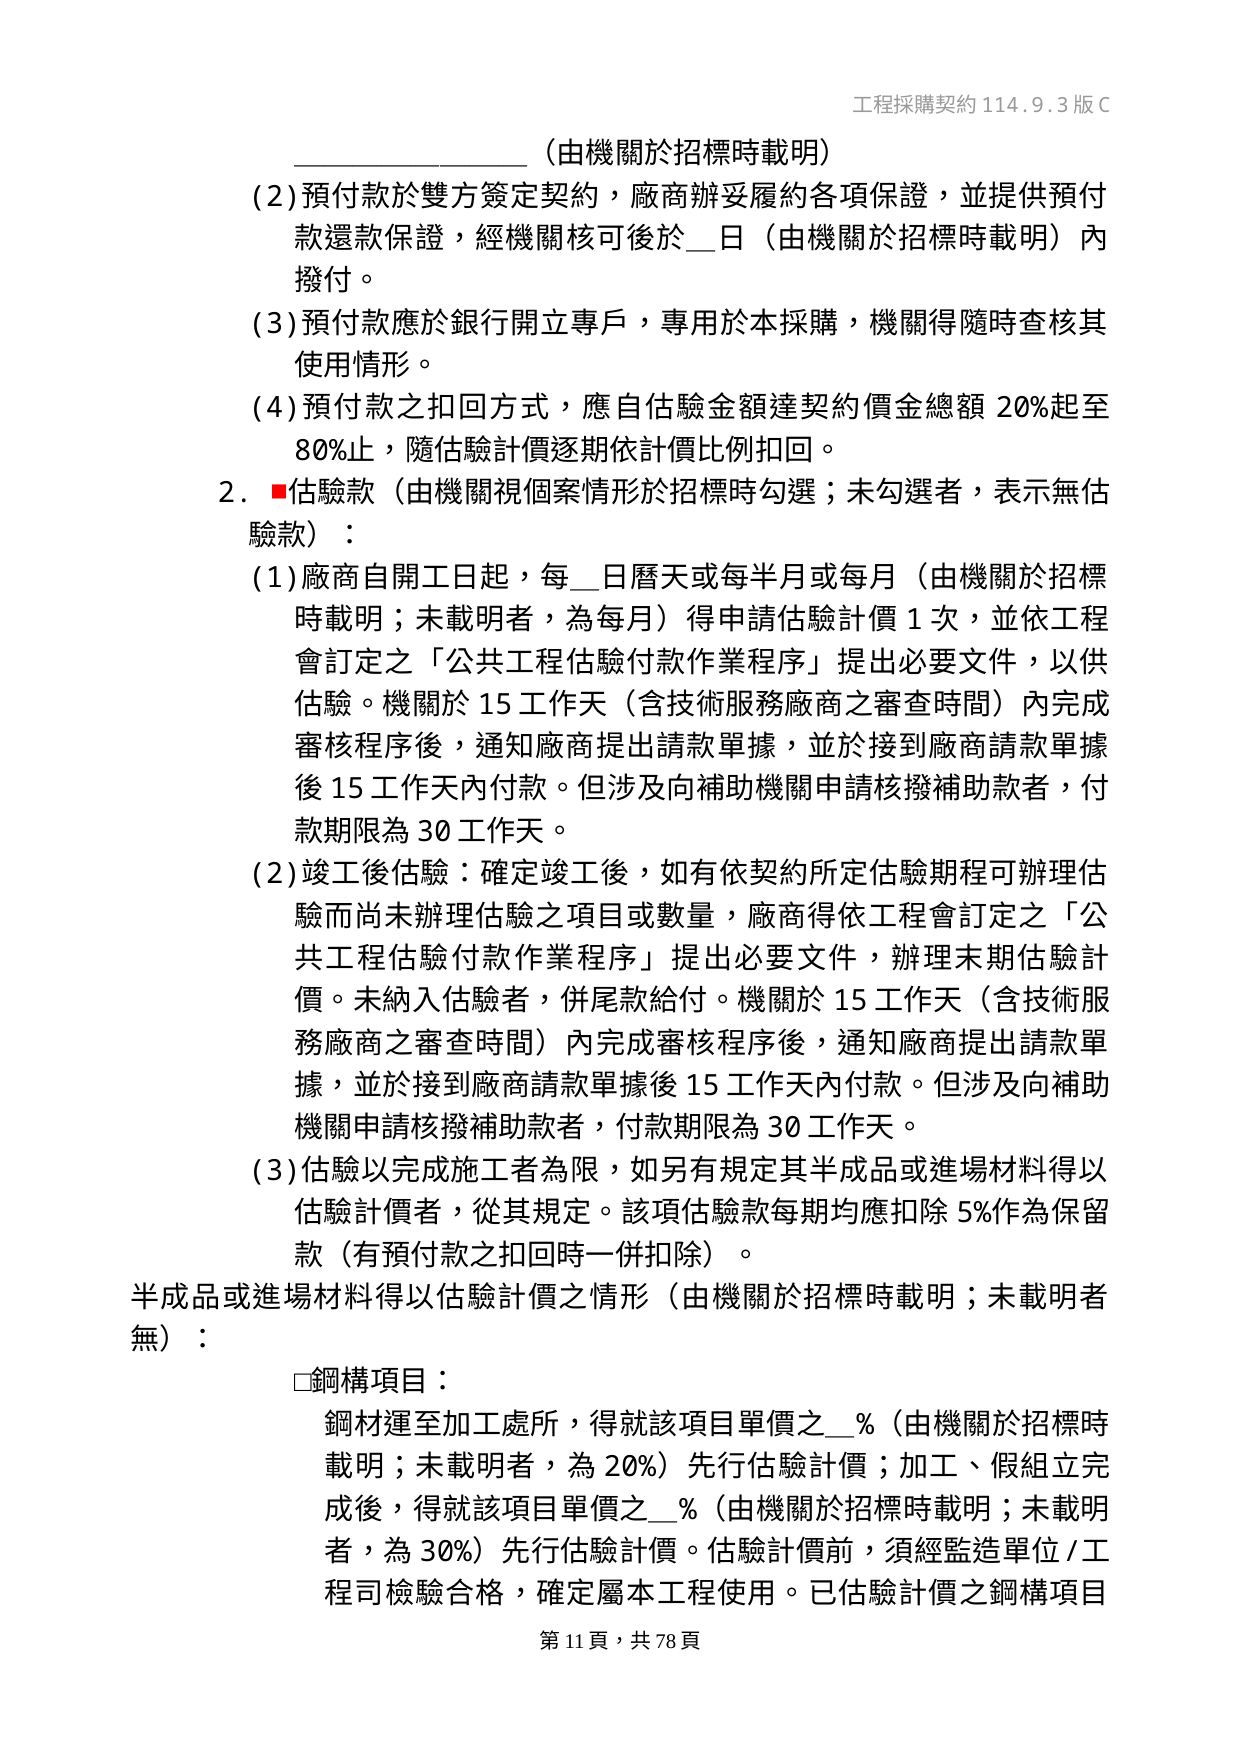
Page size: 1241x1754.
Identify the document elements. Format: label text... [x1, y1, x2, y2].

text 2. ■估驗款（由機關視個案情形於招標時勾選；未勾選者，表示無估驗款）： [217, 469, 1110, 553]
text ＿＿＿＿＿＿＿＿（由機關於招標時載明） [248, 130, 1110, 172]
text (3)預付款應於銀行開立專戶，專用於本採購，機關得隨時查核其使用情形。 [248, 299, 1110, 384]
text (2)竣工後估驗：確定竣工後，如有依契約所定估驗期程可辦理估驗而尚未辦理估驗之項目或數量，廠商得依工程會訂定之「公共工程估驗付款作業程序」提出必要文件，辦理末期估驗計價。未納入估驗者，併尾款給付。機關於15工作天（含技術服務廠商之審查時間）內完成審核程序後，通知廠商提出請款單據，並於接到廠商請款單據後15工作天內付款。但涉及向補助機關申請核撥補助款者，付款期限為30工作天。 [248, 850, 1110, 1146]
text (1)廠商自開工日起，每＿日曆天或每半月或每月（由機關於招標時載明；未載明者，為每月）得申請估驗計價1次，並依工程會訂定之「公共工程估驗付款作業程序」提出必要文件，以供估驗。機關於15工作天（含技術服務廠商之審查時間）內完成審核程序後，通知廠商提出請款單據，並於接到廠商請款單據後15工作天內付款。但涉及向補助機關申請核撥補助款者，付款期限為30工作天。 [248, 553, 1110, 850]
text (4)預付款之扣回方式，應自估驗金額達契約價金總額20%起至80%止，隨估驗計價逐期依計價比例扣回。 [248, 384, 1110, 469]
text 鋼材運至加工處所，得就該項目單價之＿%（由機關於招標時載明；未載明者，為20%）先行估驗計價；加工、假組立完成後，得就該項目單價之＿%（由機關於招標時載明；未載明者，為30%）先行估驗計價。估驗計價前，須經監造單位/工程司檢驗合格，確定屬本工程使用。已估驗計價之鋼構項目 [324, 1400, 1110, 1612]
text (3)估驗以完成施工者為限，如另有規定其半成品或進場材料得以估驗計價者，從其規定。該項估驗款每期均應扣除5%作為保留款（有預付款之扣回時一併扣除）。 [248, 1146, 1110, 1273]
text □鋼構項目： [294, 1358, 1110, 1400]
text 半成品或進場材料得以估驗計價之情形（由機關於招標時載明；未載明者無）： [130, 1273, 1110, 1358]
text (2)預付款於雙方簽定契約，廠商辦妥履約各項保證，並提供預付款還款保證，經機關核可後於＿日（由機關於招標時載明）內撥付。 [248, 172, 1110, 299]
